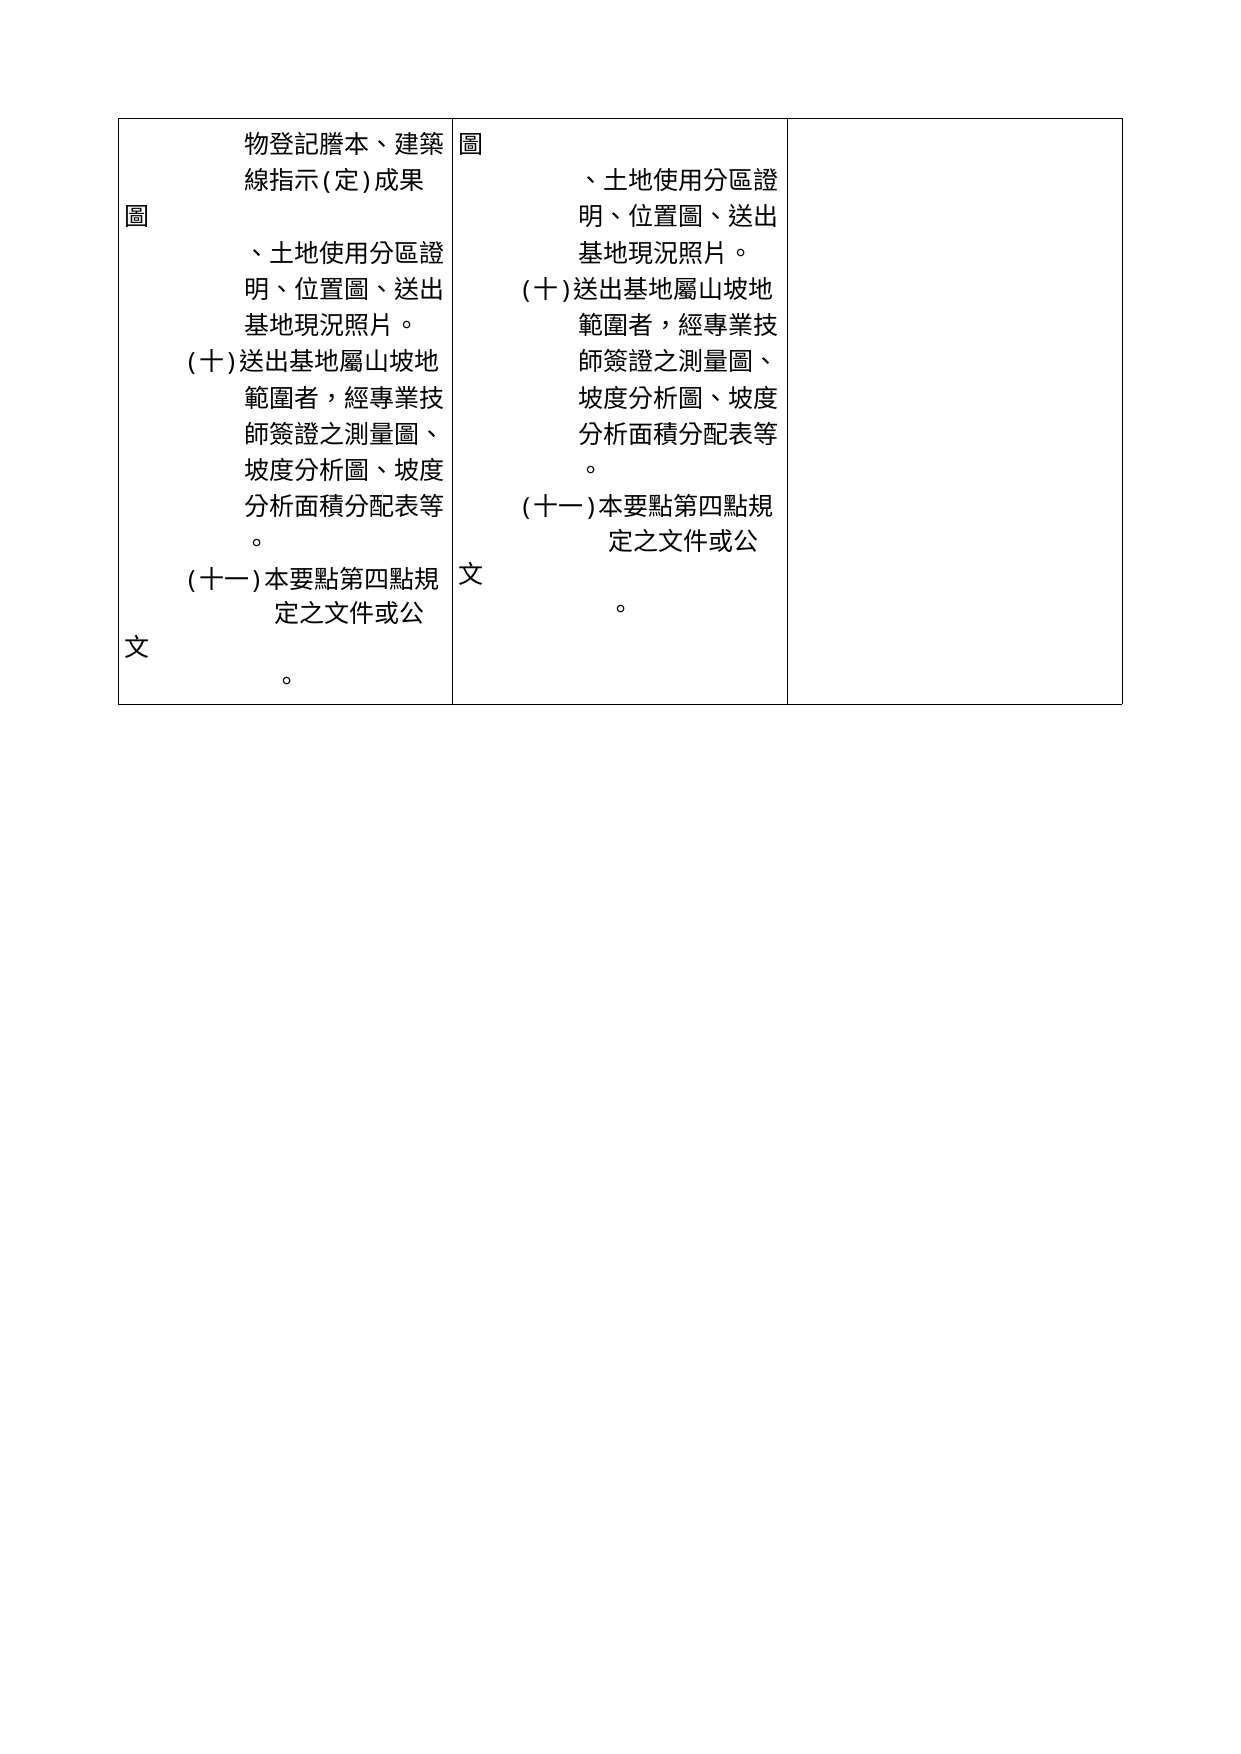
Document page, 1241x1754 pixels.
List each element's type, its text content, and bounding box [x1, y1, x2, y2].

table_cell 物登記謄本、建築 線指示(定)成果圖 、土地使用分區證 明、位置圖、送出 基地現況照片。 (十)送出基地屬山坡地 範圍者，經專業技 師簽證之測量圖、 坡度分析圖、坡度 分析面積分配表等 。 (十一)本要點第四點規 定之文件或公文 。 [119, 119, 452, 703]
table_cell [788, 119, 1122, 703]
table_cell 圖 、土地使用分區證 明、位置圖、送出 基地現況照片。 (十)送出基地屬山坡地 範圍者，經專業技 師簽證之測量圖、 坡度分析圖、坡度 分析面積分配表等 。 (十一)本要點第四點規 定之文件或公文 。 [453, 119, 787, 703]
